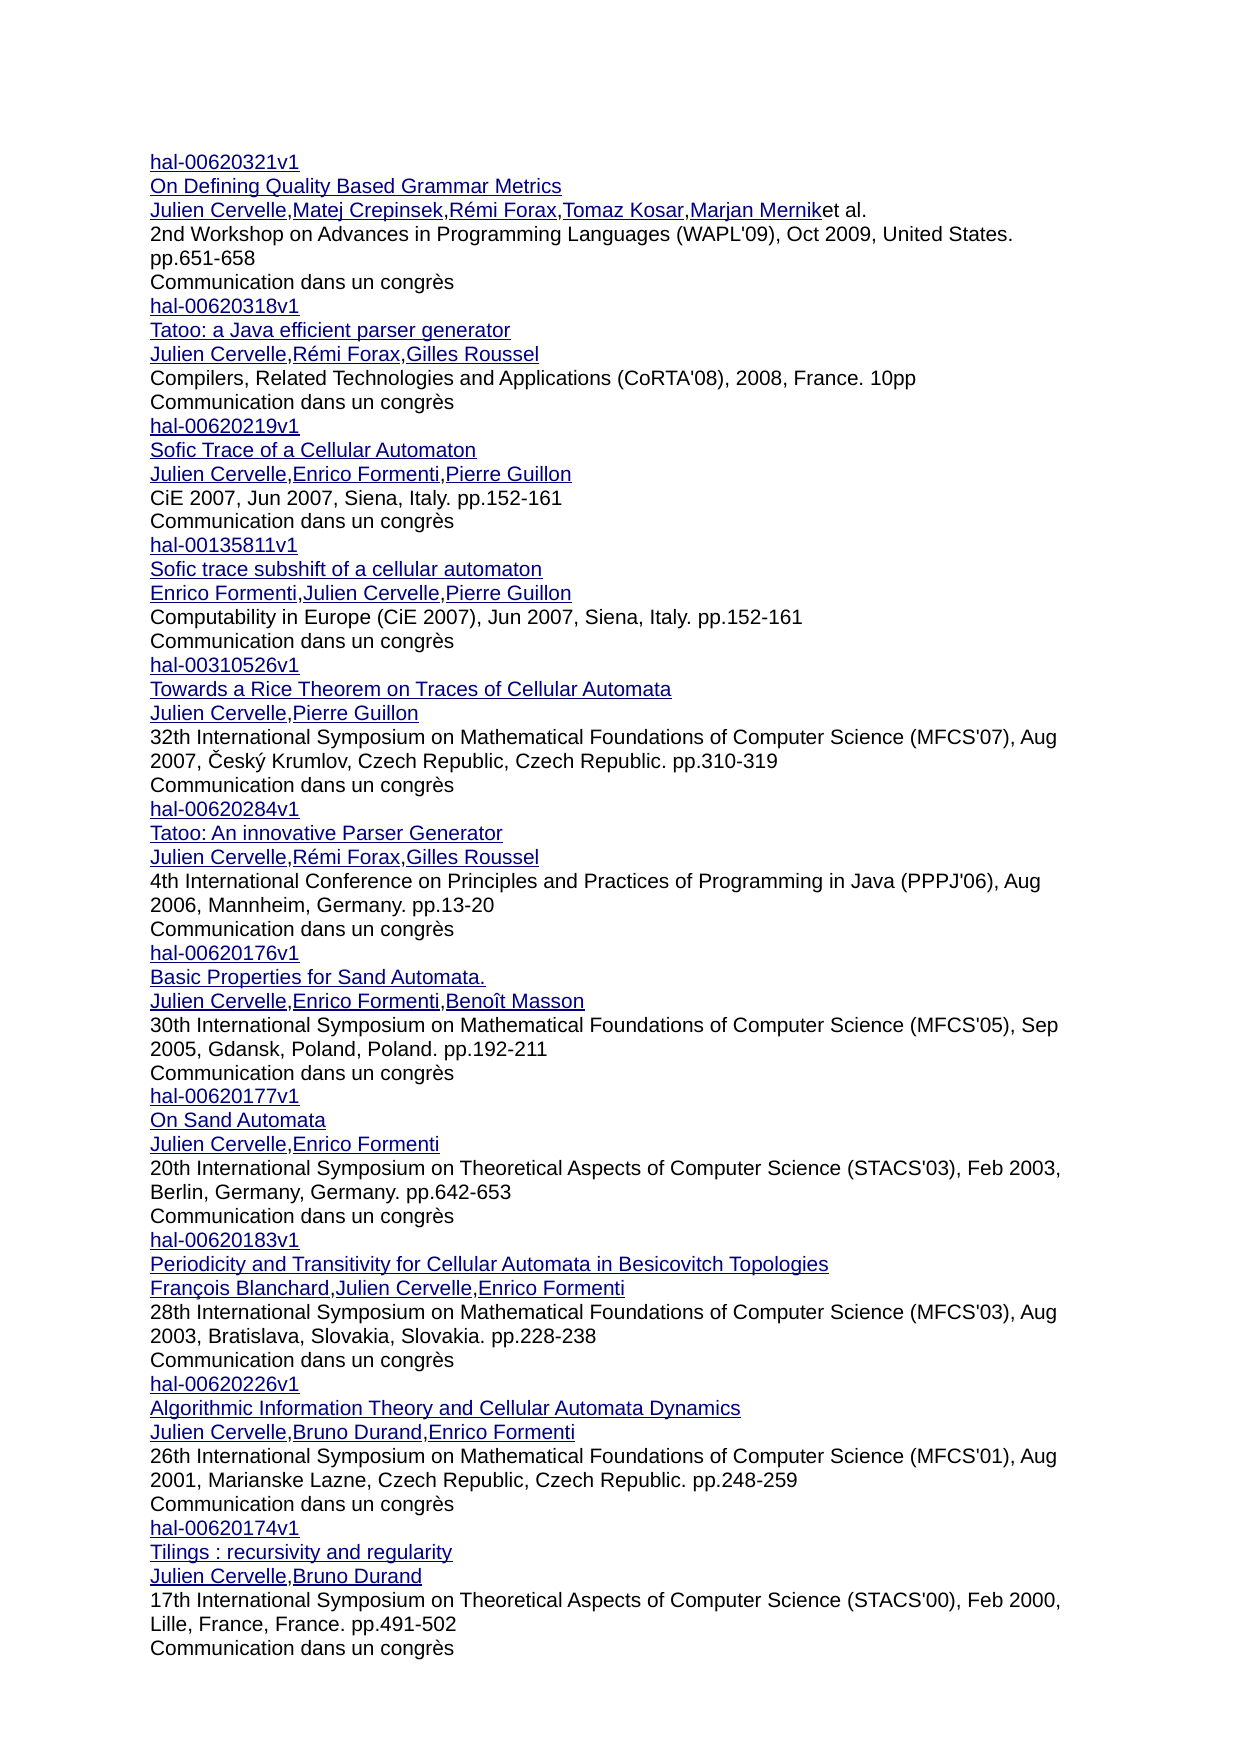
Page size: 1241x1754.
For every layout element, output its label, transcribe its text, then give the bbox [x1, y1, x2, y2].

table_cell Periodicity and Transitivity for Cellular Automata in Besicovitch Topologies François Blanchard,Julien Cervelle,Enrico Formenti 28th International Symposium on Mathematical Foundations of Computer Science (MFCS'03), Aug 2003, Bratislava, Slovakia, Slovakia. pp.228-238 Communication dans un congrès hal-00620226v1 [150, 1252, 1090, 1396]
table_cell On Sand Automata Julien Cervelle,Enrico Formenti 20th International Symposium on Theoretical Aspects of Computer Science (STACS'03), Feb 2003, Berlin, Germany, Germany. pp.642-653 Communication dans un congrès hal-00620183v1 [150, 1108, 1090, 1252]
table_cell Sofic trace subshift of a cellular automaton Enrico Formenti,Julien Cervelle,Pierre Guillon Computability in Europe (CiE 2007), Jun 2007, Siena, Italy. pp.152-161 Communication dans un congrès hal-00310526v1 [150, 557, 1090, 677]
table_cell Basic Properties for Sand Automata. Julien Cervelle,Enrico Formenti,Benoît Masson 30th International Symposium on Mathematical Foundations of Computer Science (MFCS'05), Sep 2005, Gdansk, Poland, Poland. pp.192-211 Communication dans un congrès hal-00620177v1 [150, 965, 1090, 1108]
table_cell On Defining Quality Based Grammar Metrics Julien Cervelle,Matej Crepinsek,Rémi Forax,Tomaz Kosar,Marjan Merniket al. 2nd Workshop on Advances in Programming Languages (WAPL'09), Oct 2009, United States. pp.651-658 Communication dans un congrès hal-00620318v1 [150, 174, 1090, 318]
table_cell Tatoo: An innovative Parser Generator Julien Cervelle,Rémi Forax,Gilles Roussel 4th International Conference on Principles and Practices of Programming in Java (PPPJ'06), Aug 2006, Mannheim, Germany. pp.13-20 Communication dans un congrès hal-00620176v1 [150, 821, 1090, 964]
table_cell Sofic Trace of a Cellular Automaton Julien Cervelle,Enrico Formenti,Pierre Guillon CiE 2007, Jun 2007, Siena, Italy. pp.152-161 Communication dans un congrès hal-00135811v1 [150, 438, 1090, 557]
table_cell Algorithmic Information Theory and Cellular Automata Dynamics Julien Cervelle,Bruno Durand,Enrico Formenti 26th International Symposium on Mathematical Foundations of Computer Science (MFCS'01), Aug 2001, Marianske Lazne, Czech Republic, Czech Republic. pp.248-259 Communication dans un congrès hal-00620174v1 [150, 1396, 1090, 1539]
table_cell hal-00620321v1 [150, 150, 1090, 174]
table_cell Tilings : recursivity and regularity Julien Cervelle,Bruno Durand 17th International Symposium on Theoretical Aspects of Computer Science (STACS'00), Feb 2000, Lille, France, France. pp.491-502 Communication dans un congrès [150, 1540, 1090, 1659]
table_cell Towards a Rice Theorem on Traces of Cellular Automata Julien Cervelle,Pierre Guillon 32th International Symposium on Mathematical Foundations of Computer Science (MFCS'07), Aug 2007, Český Krumlov, Czech Republic, Czech Republic. pp.310-319 Communication dans un congrès hal-00620284v1 [150, 677, 1090, 821]
table_cell Tatoo: a Java efficient parser generator Julien Cervelle,Rémi Forax,Gilles Roussel Compilers, Related Technologies and Applications (CoRTA'08), 2008, France. 10pp Communication dans un congrès hal-00620219v1 [150, 318, 1090, 437]
